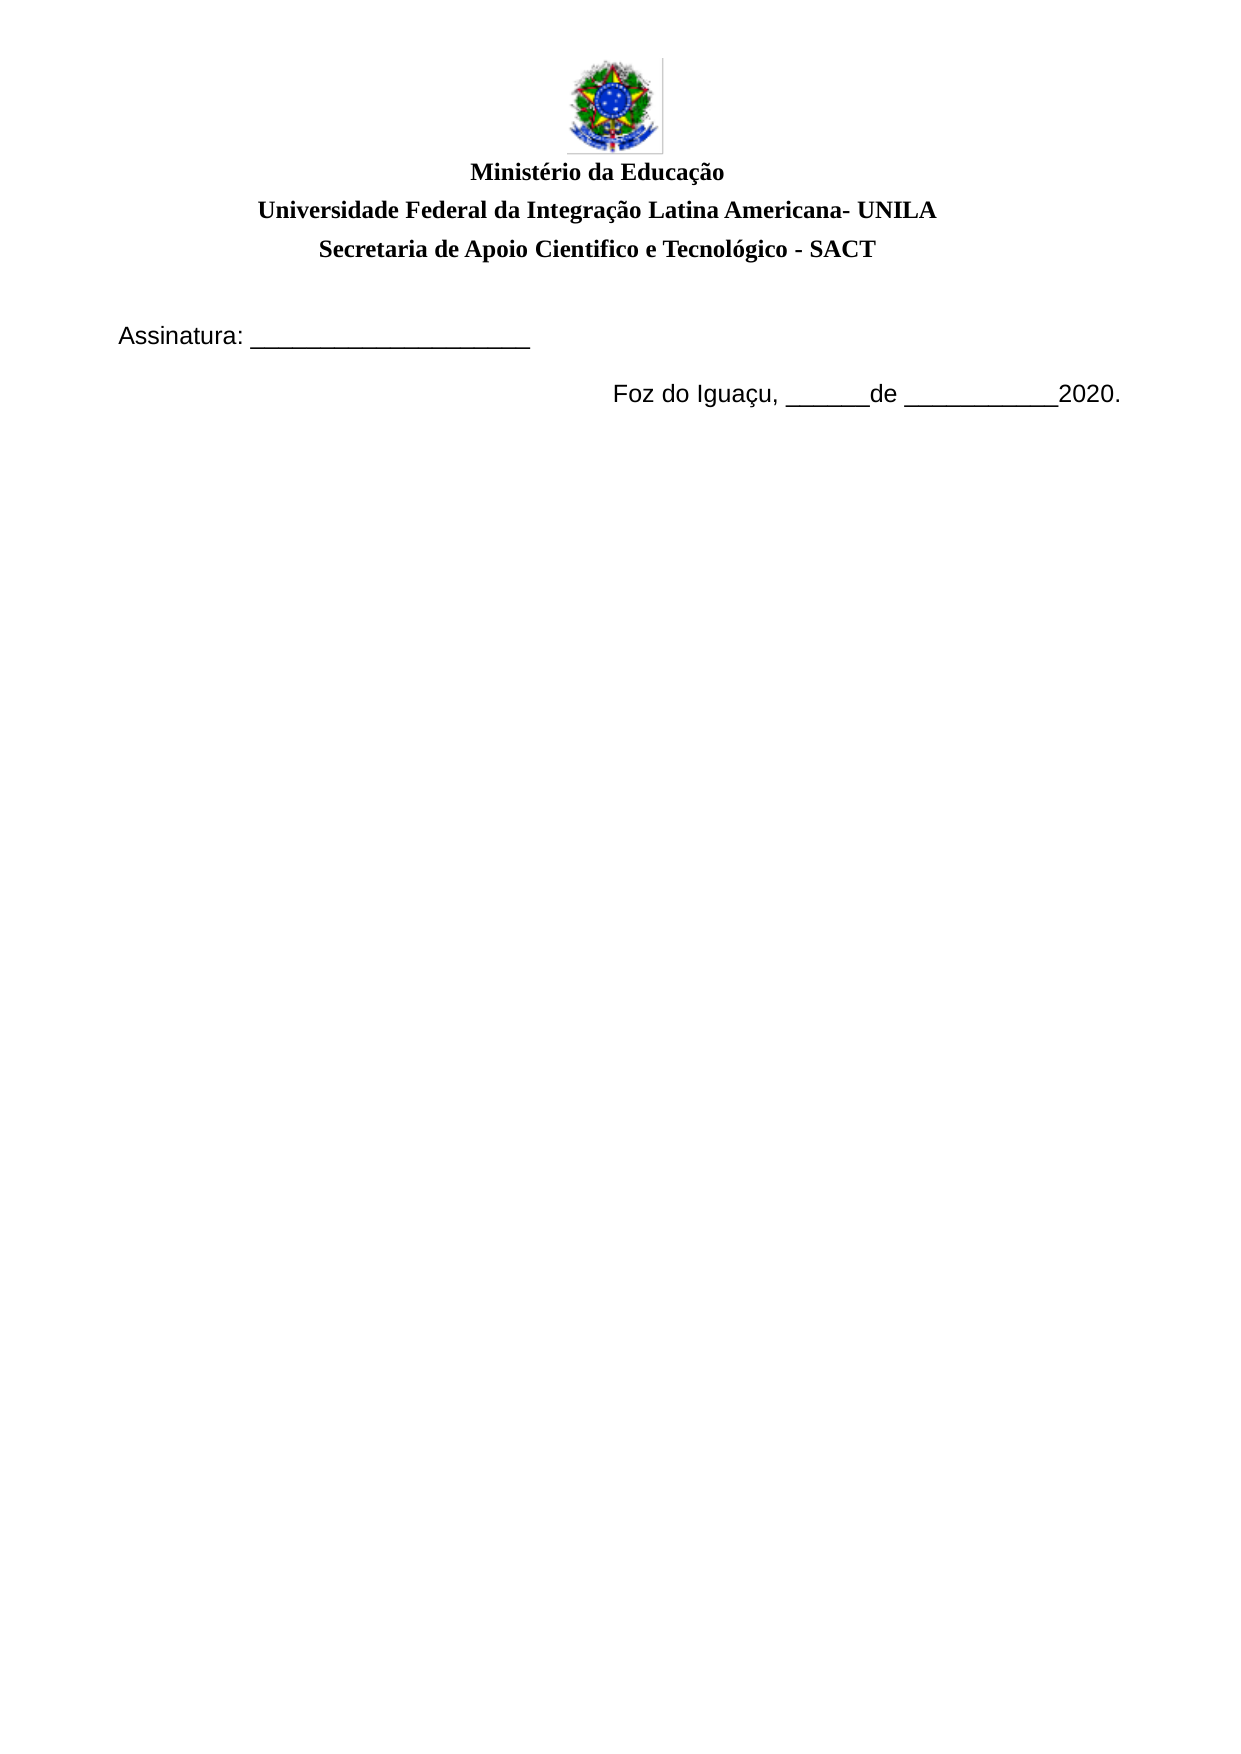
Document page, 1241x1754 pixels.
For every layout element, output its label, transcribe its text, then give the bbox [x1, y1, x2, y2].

text Assinatura: ____________________ [118, 321, 1122, 350]
text Foz do Iguaçu, ______de ___________2020. [118, 379, 1122, 408]
